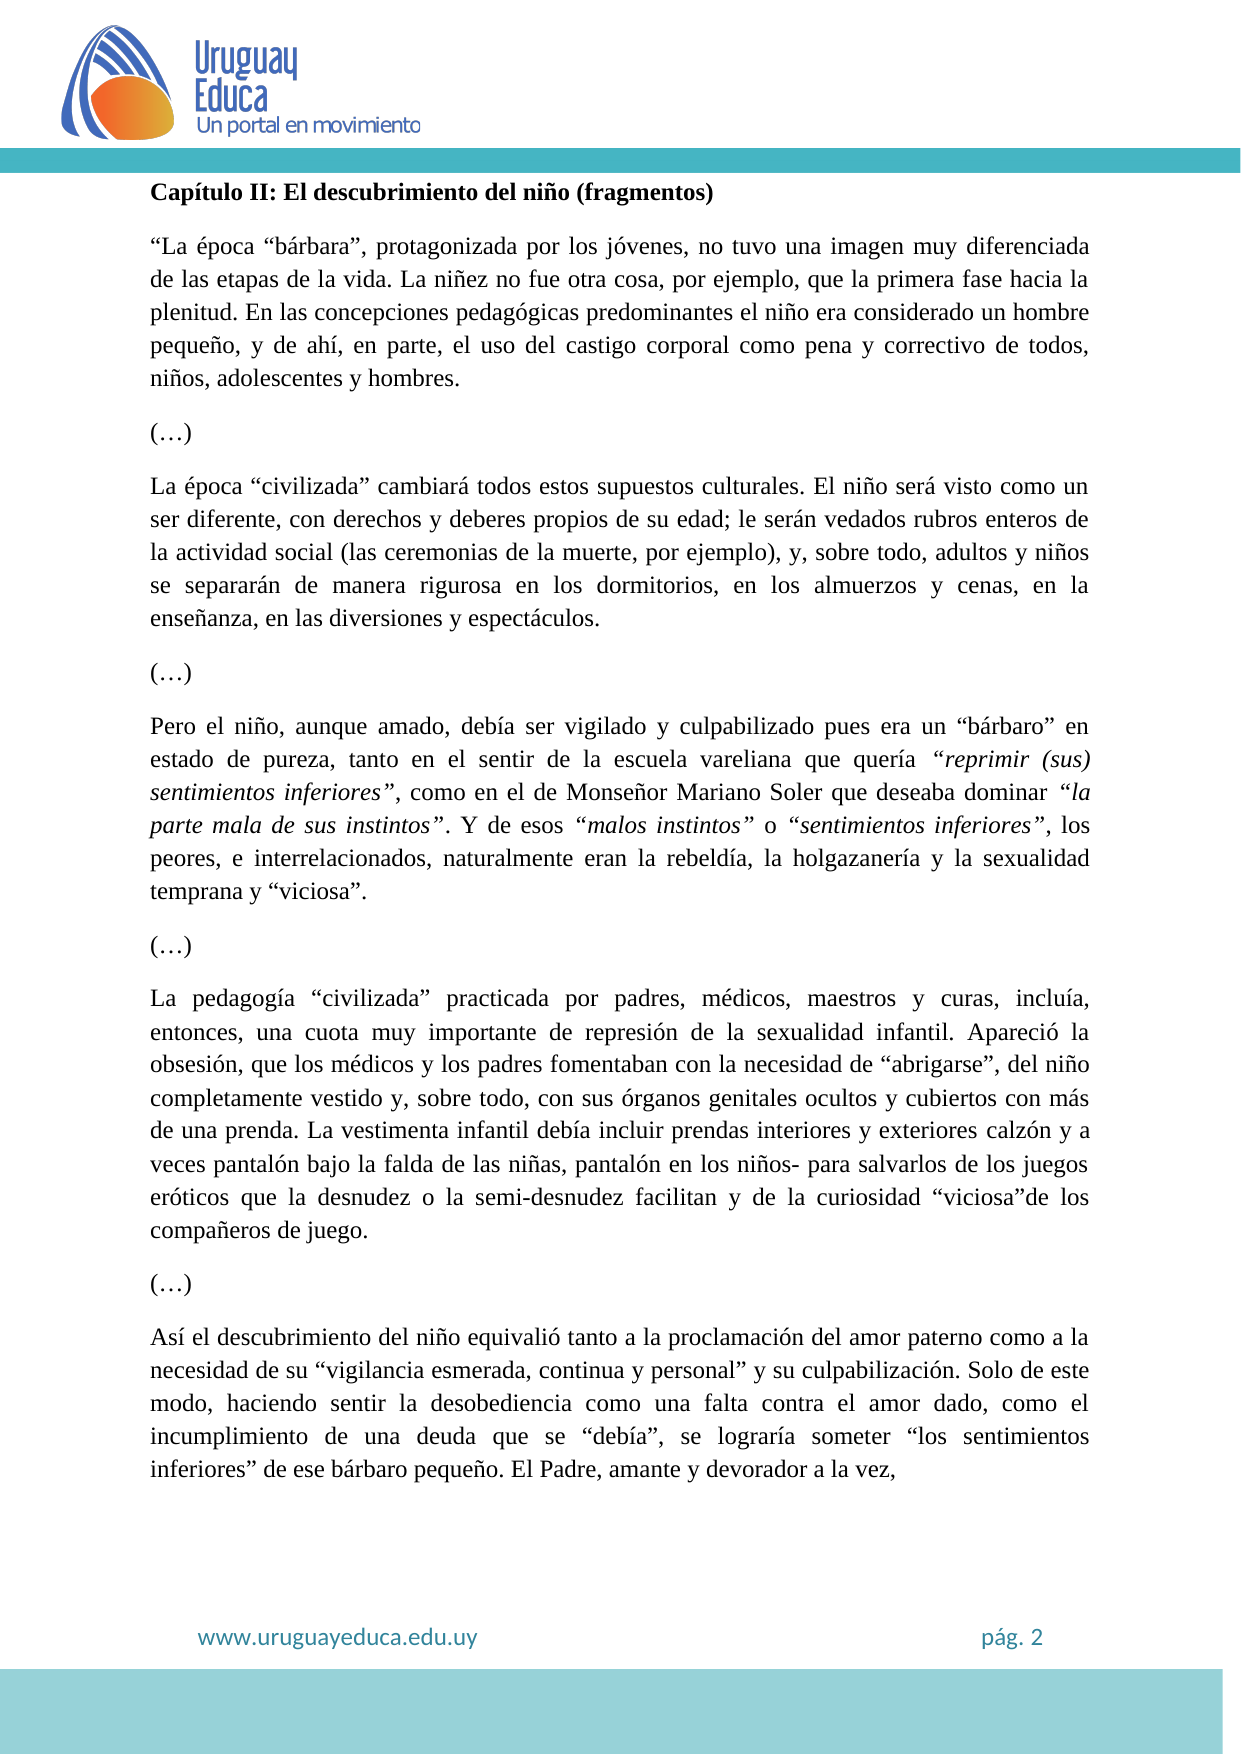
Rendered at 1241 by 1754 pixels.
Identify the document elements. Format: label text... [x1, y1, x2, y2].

text “La época “bárbara”, protagonizada por los jóvenes, no tuvo una imagen muy diferenciada de las etapas de la vida. La niñez no fue otra cosa, por ejemplo, que la primera fase hacia la plenitud. En las concepciones pedagógicas predominantes el niño era considerado un hombre pequeño, y de ahí, en parte, el uso del castigo corporal como pena y correctivo de todos, niños, adolescentes y hombres. [150, 231, 1091, 392]
picture [0, 148, 1241, 173]
text Así el descubrimiento del niño equivalió tanto a la proclamación del amor paterno como a la necesidad de su “vigilancia esmerada, continua y personal” y su culpabilización. Solo de este modo, haciendo sentir la desobediencia como una falta contra el amor dado, como el incumplimiento de una deuda que se “debía”, se lograría someter “los sentimientos inferiores” de ese bárbaro pequeño. El Padre, amante y devorador a la vez, [150, 1322, 1091, 1483]
text (…) [150, 1268, 1091, 1297]
text Capítulo II: El descubrimiento del niño (fragmentos) [150, 177, 1091, 206]
text (…) [150, 930, 1091, 958]
picture [0, 1669, 1223, 1754]
text La pedagogía “civilizada” practicada por padres, médicos, maestros y curas, incluía, entonces, una cuota muy importante de represión de la sexualidad infantil. Apareció la obsesión, que los médicos y los padres fomentaban con la necesidad de “abrigarse”, del niño completamente vestido y, sobre todo, con sus órganos genitales ocultos y cubiertos con más de una prenda. La vestimenta infantil debía incluir prendas interiores y exteriores calzón y a veces pantalón bajo la falda de las niñas, pantalón en los niños- para salvarlos de los juegos eróticos que la desnudez o la semi-desnudez facilitan y de la curiosidad “viciosa”de los compañeros de juego. [150, 983, 1091, 1243]
text La época “civilizada” cambiará todos estos supuestos culturales. El niño será visto como un ser diferente, con derechos y deberes propios de su edad; le serán vedados rubros enteros de la actividad social (las ceremonias de la muerte, por ejemplo), y, sobre todo, adultos y niños se separarán de manera rigurosa en los dormitorios, en los almuerzos y cenas, en la enseñanza, en las diversiones y espectáculos. [150, 471, 1091, 632]
text Pero el niño, aunque amado, debía ser vigilado y culpabilizado pues era un “bárbaro” en estado de pureza, tanto en el sentir de la escuela vareliana que quería “reprimir (sus) sentimientos inferiores”, como en el de Monseñor Mariano Soler que deseaba dominar “la parte mala de sus instintos”. Y de esos “malos instintos” o “sentimientos inferiores”, los peores, e interrelacionados, naturalmente eran la rebeldía, la holgazanería y la sexualidad temprana y “viciosa”. [150, 711, 1091, 904]
text (…) [150, 657, 1091, 686]
text (…) [150, 417, 1091, 446]
picture [61, 25, 421, 140]
